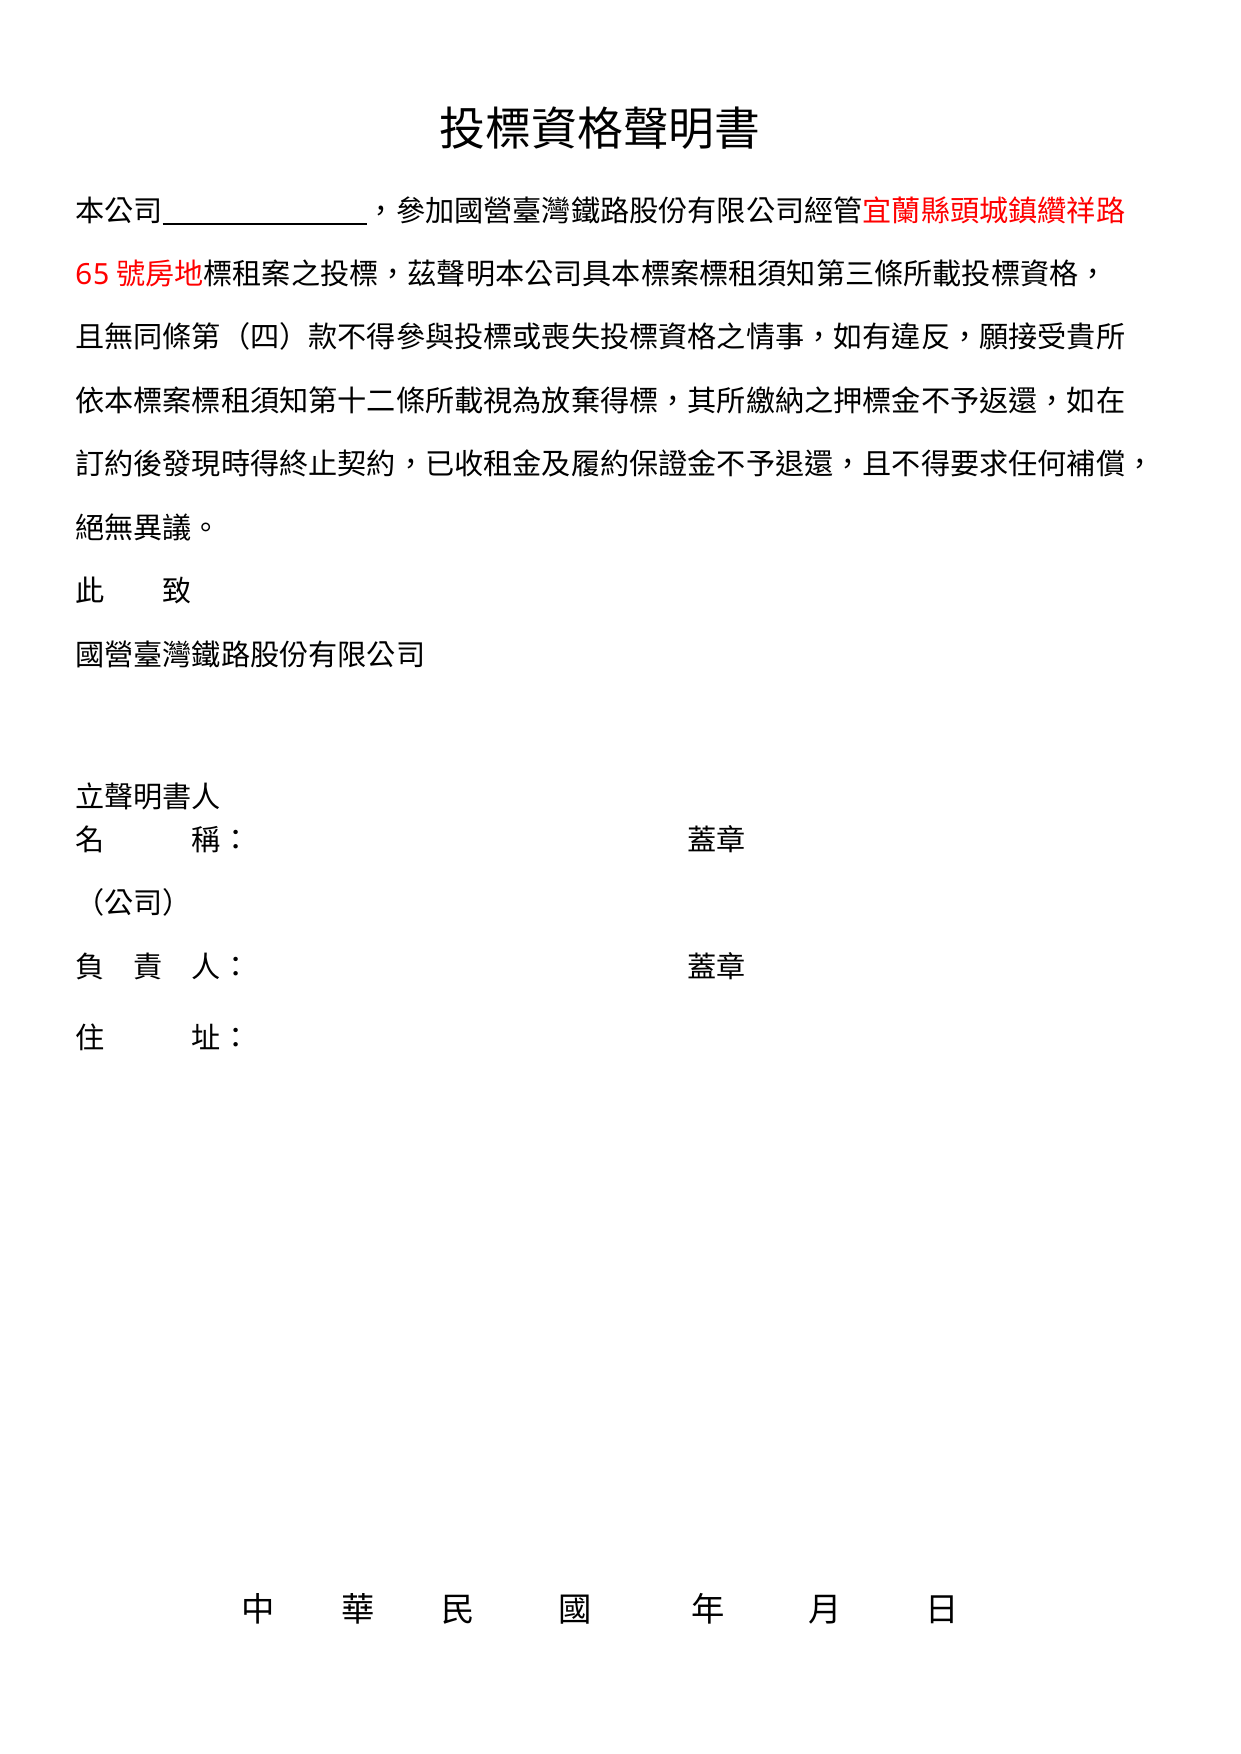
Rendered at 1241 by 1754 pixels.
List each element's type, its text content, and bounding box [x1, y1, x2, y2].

text 立聲明書人 [75, 774, 1125, 816]
text 中 華 民 國 年 月 日 [75, 1579, 1125, 1632]
text （公司） [75, 880, 1125, 922]
text 此 致 [75, 568, 1125, 610]
text 投標資格聲明書 [75, 92, 1125, 158]
text 本公司 ，參加國營臺灣鐵路股份有限公司經管宜蘭縣頭城鎮纘祥路65號房地標租案之投標，茲聲明本公司具本標案標租須知第三條所載投標資格，且無同條第（四）款不得參與投標或喪失投標資格之情事，如有違反，願接受貴所依本標案標租須知第十二條所載視為放棄得標，其所繳納之押標金不予返還，如在訂約後發現時得終止契約，已收租金及履約保證金不予退還，且不得要求任何補償，絕無異議。 [75, 187, 1125, 547]
text 負 責 人： 蓋章 [75, 943, 1125, 986]
text 名 稱： 蓋章 [75, 816, 1125, 859]
text 住 址： [75, 1007, 1125, 1059]
text 國營臺灣鐵路股份有限公司 [75, 631, 1125, 673]
